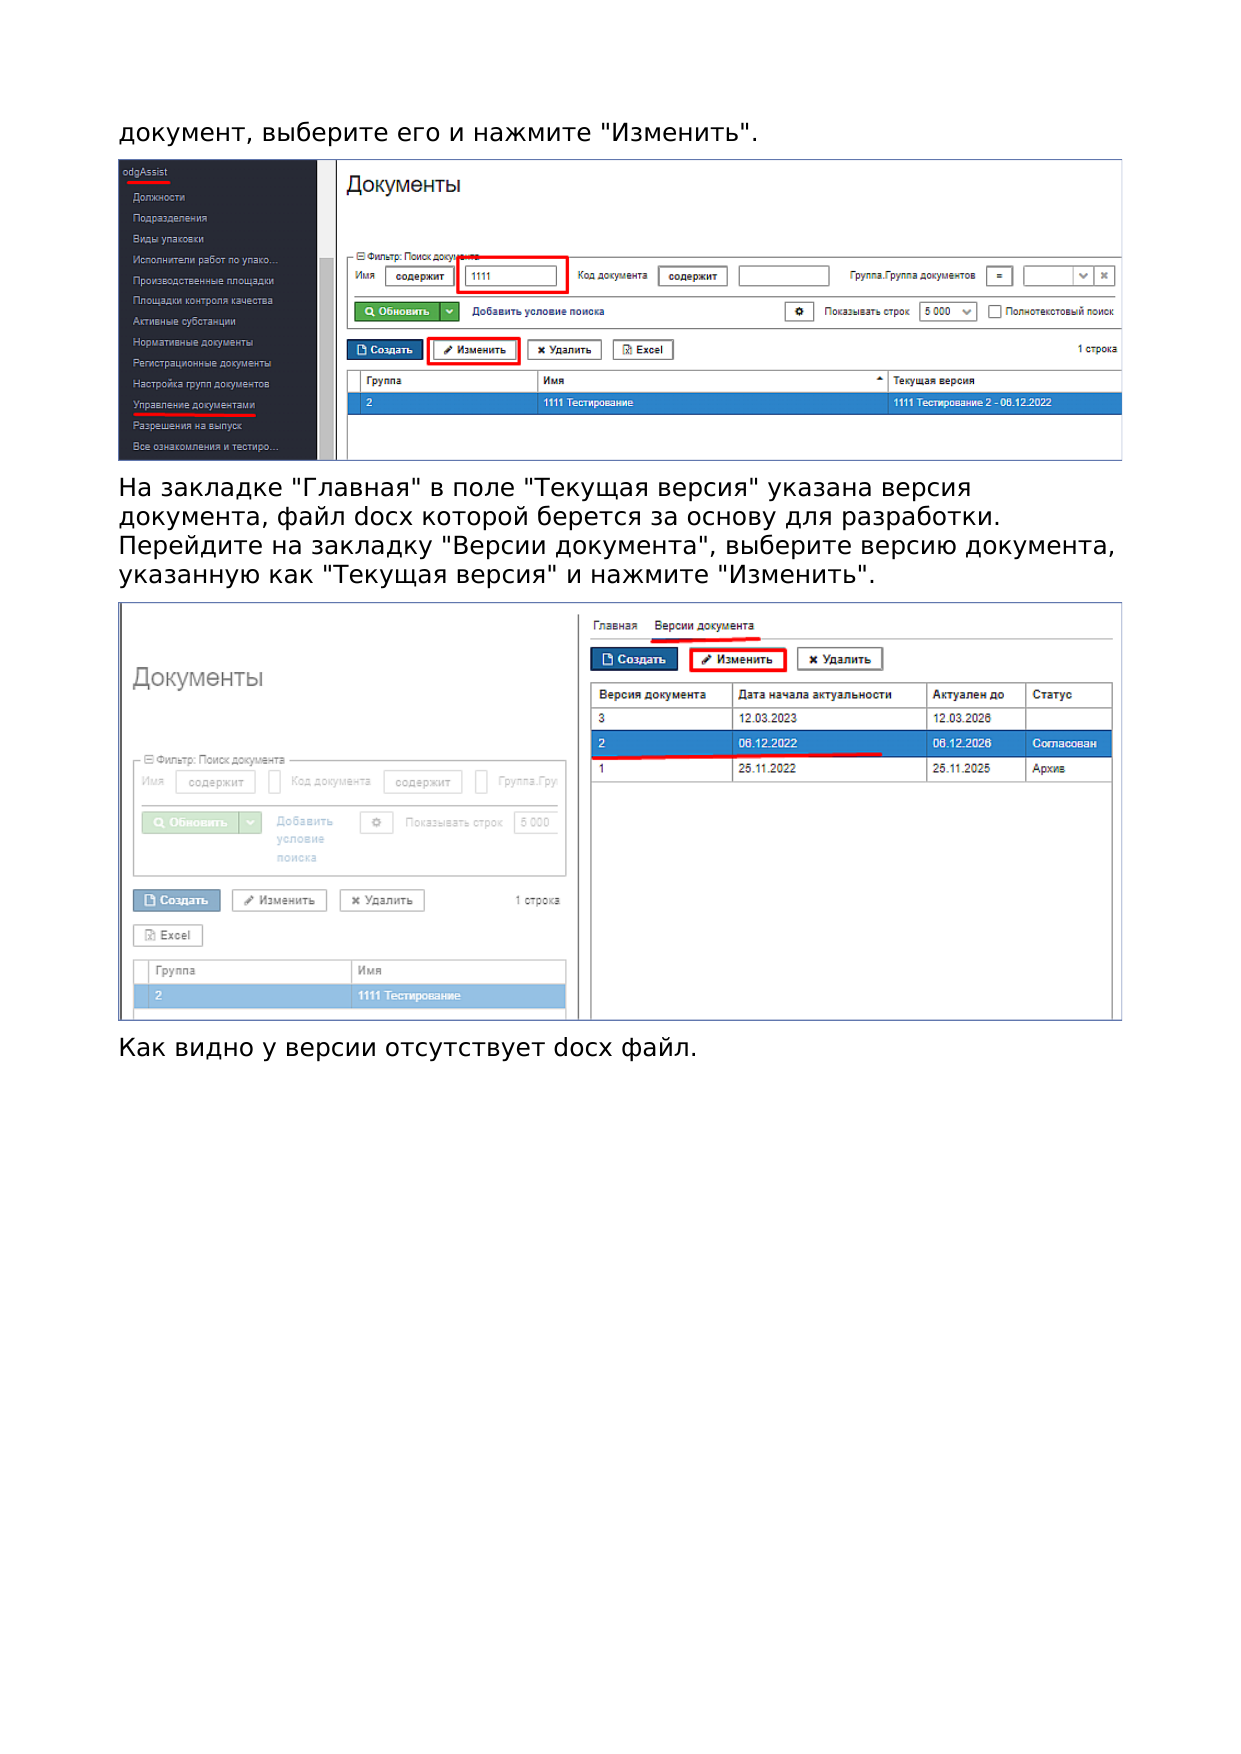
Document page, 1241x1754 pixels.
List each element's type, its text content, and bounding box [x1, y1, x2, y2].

picture [118, 159, 1123, 461]
text На закладке "Главная" в поле "Текущая версия" указана версия документа, файл docx которой берется за основу для разработки. Перейдите на закладку "Версии документа", выберите версию документа, указанную как "Текущая версия" и нажмите "Изменить". [118, 473, 1122, 590]
text документ, выберите его и нажмите "Изменить". [118, 118, 1122, 147]
text Как видно у версии отсутствует docx файл. [118, 1033, 1122, 1062]
picture [118, 602, 1123, 1021]
